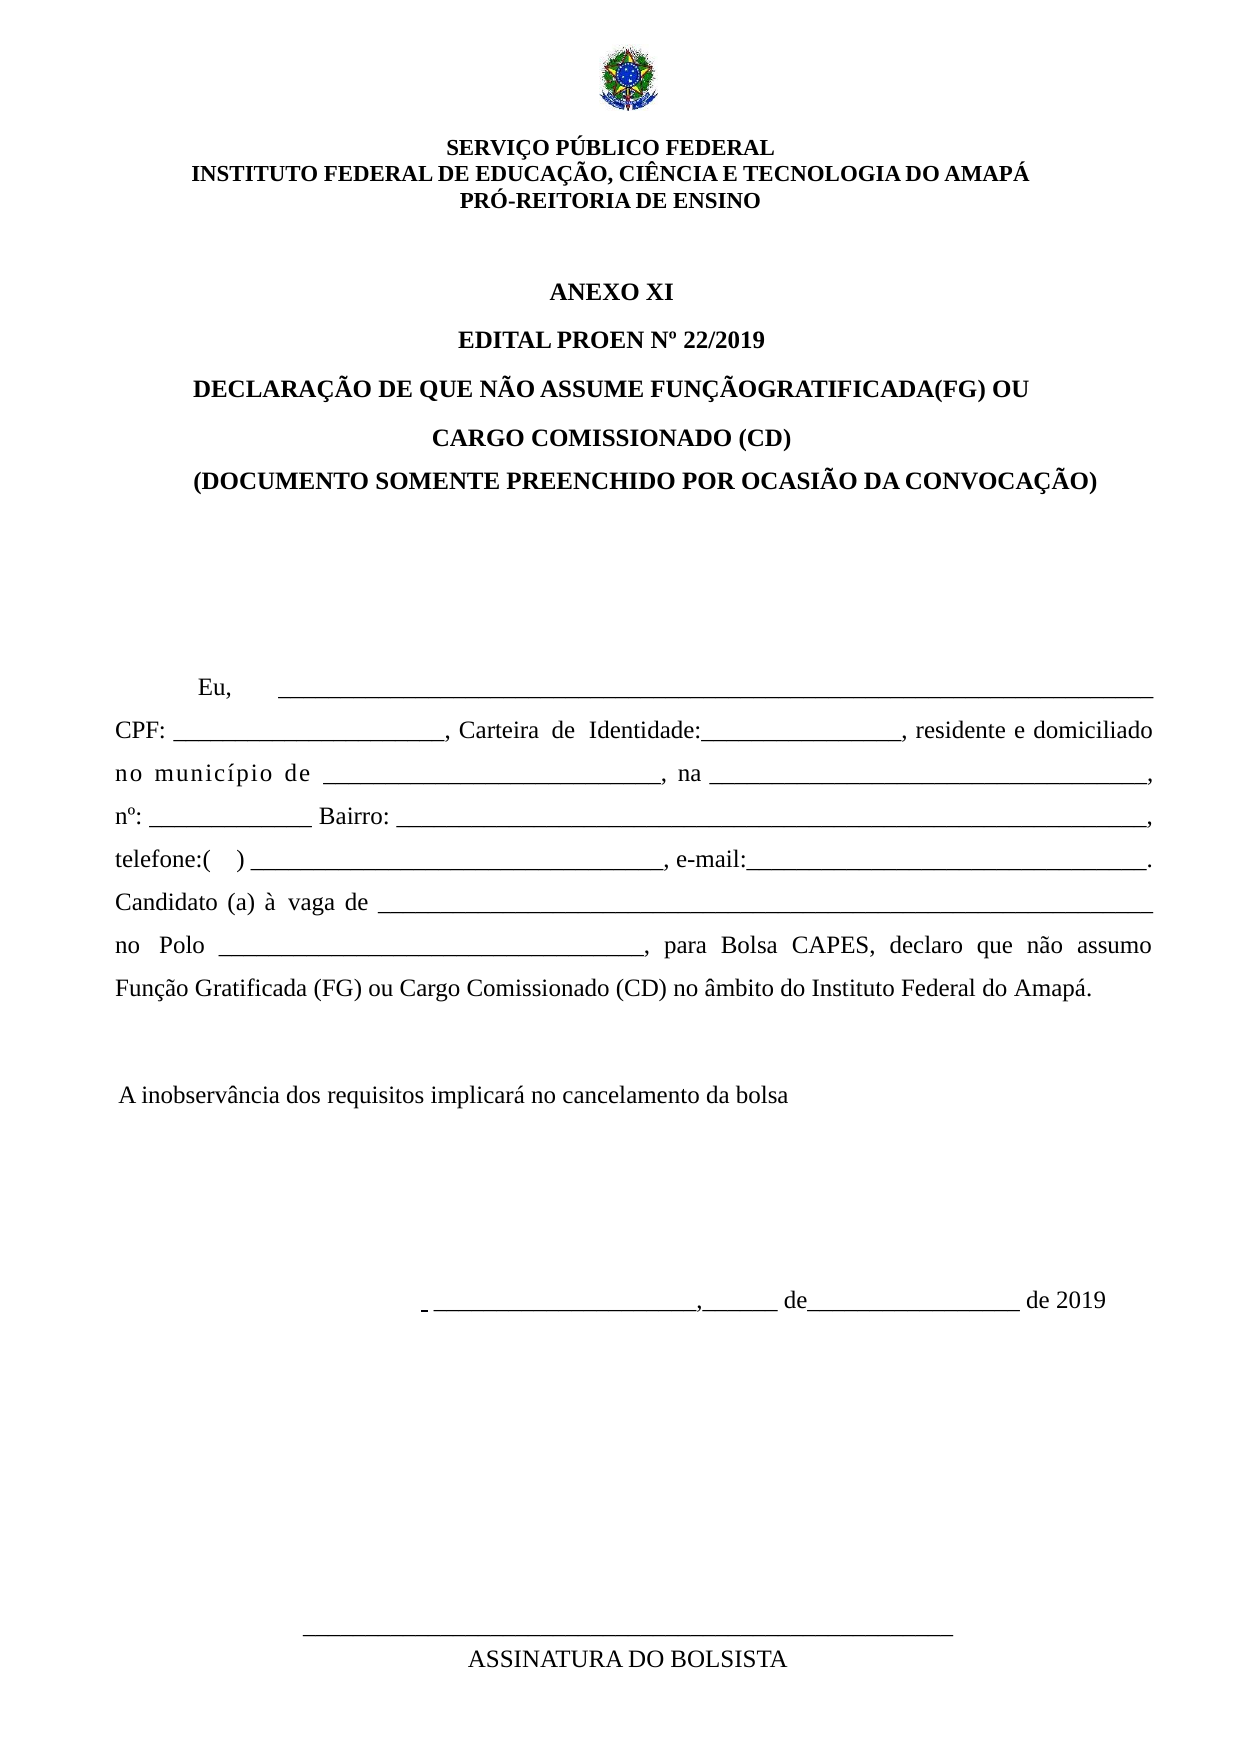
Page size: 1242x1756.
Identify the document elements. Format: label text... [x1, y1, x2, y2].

text ____________________________________________________ [117, 1610, 1138, 1638]
text Eu, ______________________________________________________________________ CPF: ______________________, Carteira de Identidade:________________, residente e domiciliado no município de ___________________________, na ___________________________________, nº: _____________ Bairro: ____________________________________________________________, telefone:( ) _________________________________, e-mail:________________________________. Candidato (a) à vaga de ______________________________________________________________ no Polo __________________________________, para Bolsa CAPES, declaro que não assumo Função Gratificada (FG) ou Cargo Comissionado (CD) no âmbito do Instituto Federal do Amapá. [115, 672, 1153, 1002]
subtitle EDITAL PROEN Nº 22/2019 [50, 325, 1172, 354]
subtitle DECLARAÇÃO DE QUE NÃO ASSUME FUNÇÃOGRATIFICADA(FG) OU [50, 374, 1172, 403]
subtitle CARGO COMISSIONADO (CD) [50, 423, 1172, 452]
text ASSINATURA DO BOLSISTA [117, 1644, 1138, 1673]
text (DOCUMENTO SOMENTE PREENCHIDO POR OCASIÃO DA CONVOCAÇÃO) [193, 466, 1171, 495]
text A inobservância dos requisitos implicará no cancelamento da bolsa [118, 1081, 1171, 1109]
picture [599, 44, 658, 111]
text _____________________,______ de_________________ de 2019 [421, 1285, 1171, 1314]
subtitle ANEXO XI [50, 277, 1172, 305]
